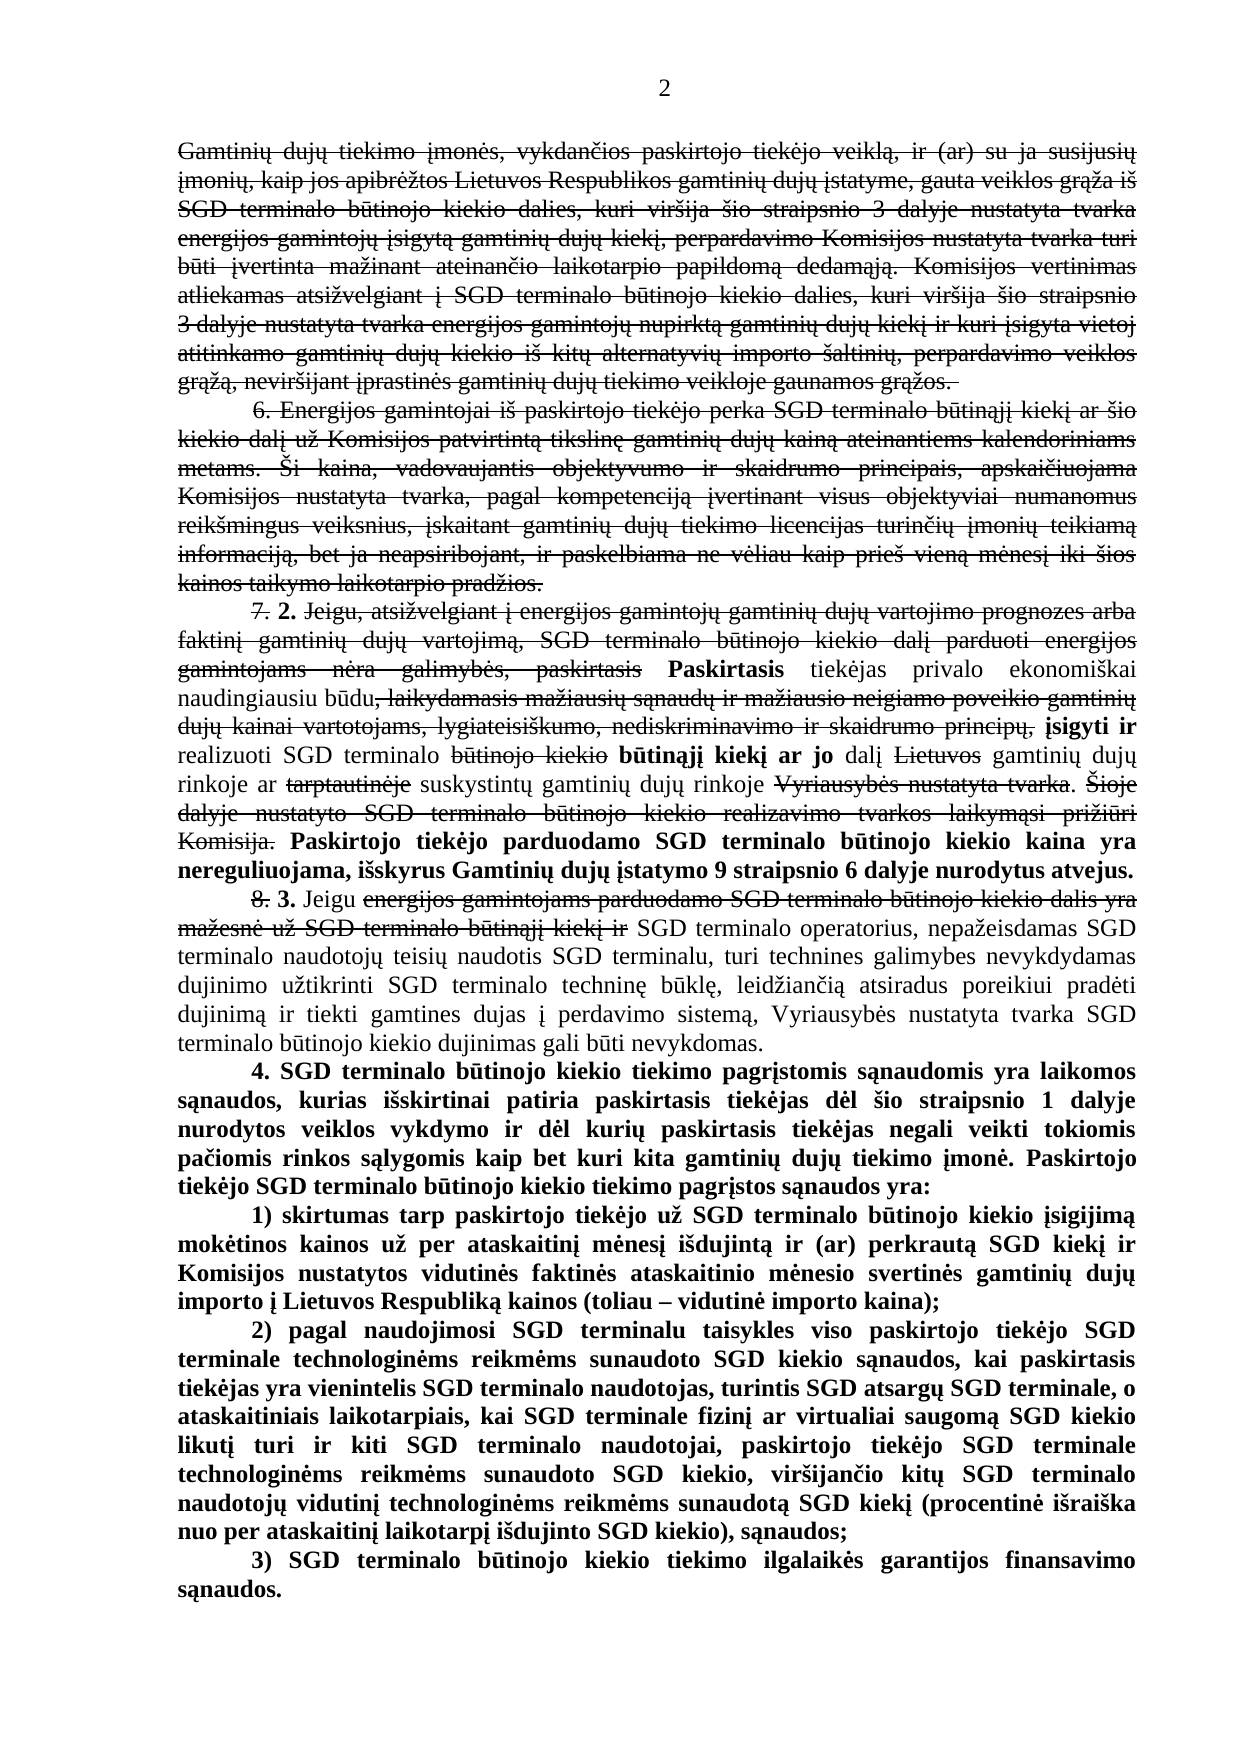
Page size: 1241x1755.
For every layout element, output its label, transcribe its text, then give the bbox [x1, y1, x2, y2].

text 8. 3. Jeigu energijos gamintojams parduodamo SGD terminalo būtinojo kiekio dalis yra mažesnė už SGD terminalo būtinąjį kiekį ir SGD terminalo operatorius, nepažeisdamas SGD terminalo naudotojų teisių naudotis SGD terminalu, turi technines galimybes nevykdydamas dujinimo užtikrinti SGD terminalo techninę būklę, leidžiančią atsiradus poreikiui pradėti dujinimą ir tiekti gamtines dujas į perdavimo sistemą, Vyriausybės nustatyta tvarka SGD terminalo būtinojo kiekio dujinimas gali būti nevykdomas. [177, 884, 1137, 1056]
text 6. Energijos gamintojai iš paskirtojo tiekėjo perka SGD terminalo būtinąjį kiekį ar šio kiekio dalį už Komisijos patvirtintą tikslinę gamtinių dujų kainą ateinantiems kalendoriniams metams. Ši kaina, vadovaujantis objektyvumo ir skaidrumo principais, apskaičiuojama Komisijos nustatyta tvarka, pagal kompetenciją įvertinant visus objektyviai numanomus reikšmingus veiksnius, įskaitant gamtinių dujų tiekimo licencijas turinčių įmonių teikiamą informaciją, bet ja neapsiribojant, ir paskelbiama ne vėliau kaip prieš vieną mėnesį iki šios kainos taikymo laikotarpio pradžios. [177, 527, 1137, 596]
text 7. 2. Jeigu, atsižvelgiant į energijos gamintojų gamtinių dujų vartojimo prognozes arba faktinį gamtinių dujų vartojimą, SGD terminalo būtinojo kiekio dalį parduoti energijos gamintojams nėra galimybės, paskirtasis Paskirtasis tiekėjas privalo ekonomiškai naudingiausiu būdu, laikydamasis mažiausių sąnaudų ir mažiausio neigiamo poveikio gamtinių dujų kainai vartotojams, lygiateisiškumo, nediskriminavimo ir skaidrumo principų, įsigyti ir realizuoti SGD terminalo būtinojo kiekio būtinąjį kiekį ar jo dalį Lietuvos gamtinių dujų rinkoje ar tarptautinėje suskystintų gamtinių dujų rinkoje Vyriausybės nustatyta tvarka. Šioje dalyje nustatyto SGD terminalo būtinojo kiekio realizavimo tvarkos laikymąsi prižiūri Komisija. Paskirtojo tiekėjo parduodamo SGD terminalo būtinojo kiekio kaina yra nereguliuojama, išskyrus Gamtinių dujų įstatymo 9 straipsnio 6 dalyje nurodytus atvejus. [177, 596, 1137, 641]
text 5. Komisija nustato protingumo kriterijus atitinkančią paskirtojo tiekėjo veiklos grąžą SGD terminalo būtinojo kiekio daliai, kurią paskirtasis tiekėjas realizuoja už šio straipsnio 6 dalyje nustatyta tvarka Komisijos patvirtintą tikslinę gamtinių dujų ar didesnę kainą ateinantiems kalendoriniams metams, ir pagrįstas SGD terminalo būtinojo kiekio tiekimo sąnaudas tvirtindama SGD terminalo būtinojo kiekio tiekimo kainos skaičiavimo metodiką. Gamtinių dujų tiekimo įmonės, vykdančios paskirtojo tiekėjo veiklą, ir (ar) su ja susijusių įmonių, kaip jos apibrėžtos Lietuvos Respublikos gamtinių dujų įstatyme, gauta veiklos grąža iš SGD terminalo būtinojo kiekio dalies, kuri viršija šio straipsnio 3 dalyje nustatyta tvarka energijos gamintojų įsigytą gamtinių dujų kiekį, perpardavimo Komisijos nustatyta tvarka turi būti įvertinta mažinant ateinančio laikotarpio papildomą dedamąją. Komisijos vertinimas atliekamas atsižvelgiant į SGD terminalo būtinojo kiekio dalies, kuri viršija šio straipsnio 3 dalyje nustatyta tvarka energijos gamintojų nupirktą gamtinių dujų kiekį ir kuri įsigyta vietoj atitinkamo gamtinių dujų kiekio iš kitų alternatyvių importo šaltinių, perpardavimo veiklos grąžą, neviršijant įprastinės gamtinių dujų tiekimo veikloje gaunamos grąžos. [177, 268, 1137, 296]
text 4. SGD terminalo būtinojo kiekio tiekimo pagrįstomis sąnaudomis yra laikomos sąnaudos, kurias išskirtinai patiria paskirtasis tiekėjas dėl šio straipsnio 1 dalyje nurodytos veiklos vykdymo ir dėl kurių paskirtasis tiekėjas negali veikti tokiomis pačiomis rinkos sąlygomis kaip bet kuri kita gamtinių dujų tiekimo įmonė. Paskirtojo tiekėjo SGD terminalo būtinojo kiekio tiekimo pagrįstos sąnaudos yra: [177, 1056, 1137, 1200]
text 1) skirtumas tarp paskirtojo tiekėjo už SGD terminalo būtinojo kiekio įsigijimą mokėtinos kainos už per ataskaitinį mėnesį išdujintą ir (ar) perkrautą SGD kiekį ir Komisijos nustatytos vidutinės faktinės ataskaitinio mėnesio svertinės gamtinių dujų importo į Lietuvos Respubliką kainos (toliau – vidutinė importo kaina); [177, 1200, 1137, 1315]
text 3) SGD terminalo būtinojo kiekio tiekimo ilgalaikės garantijos finansavimo sąnaudos. [177, 1545, 1137, 1603]
text 6. Energijos gamintojai iš paskirtojo tiekėjo perka SGD terminalo būtinąjį kiekį ar šio kiekio dalį už Komisijos patvirtintą tikslinę gamtinių dujų kainą ateinantiems kalendoriniams metams. Ši kaina, vadovaujantis objektyvumo ir skaidrumo principais, apskaičiuojama Komisijos nustatyta tvarka, pagal kompetenciją įvertinant visus objektyviai numanomus reikšmingus veiksnius, įskaitant gamtinių dujų tiekimo licencijas turinčių įmonių teikiamą informaciją, bet ja neapsiribojant, ir paskelbiama ne vėliau kaip prieš vieną mėnesį iki šios kainos taikymo laikotarpio pradžios. [177, 395, 1137, 468]
text 7. 2. Jeigu, atsižvelgiant į energijos gamintojų gamtinių dujų vartojimo prognozes arba faktinį gamtinių dujų vartojimą, SGD terminalo būtinojo kiekio dalį parduoti energijos gamintojams nėra galimybės, paskirtasis Paskirtasis tiekėjas privalo ekonomiškai naudingiausiu būdu, laikydamasis mažiausių sąnaudų ir mažiausio neigiamo poveikio gamtinių dujų kainai vartotojams, lygiateisiškumo, nediskriminavimo ir skaidrumo principų, įsigyti ir realizuoti SGD terminalo būtinojo kiekio būtinąjį kiekį ar jo dalį Lietuvos gamtinių dujų rinkoje ar tarptautinėje suskystintų gamtinių dujų rinkoje Vyriausybės nustatyta tvarka. Šioje dalyje nustatyto SGD terminalo būtinojo kiekio realizavimo tvarkos laikymąsi prižiūri Komisija. Paskirtojo tiekėjo parduodamo SGD terminalo būtinojo kiekio kaina yra nereguliuojama, išskyrus Gamtinių dujų įstatymo 9 straipsnio 6 dalyje nurodytus atvejus. [177, 642, 1137, 813]
text 5. Komisija nustato protingumo kriterijus atitinkančią paskirtojo tiekėjo veiklos grąžą SGD terminalo būtinojo kiekio daliai, kurią paskirtasis tiekėjas realizuoja už šio straipsnio 6 dalyje nustatyta tvarka Komisijos patvirtintą tikslinę gamtinių dujų ar didesnę kainą ateinantiems kalendoriniams metams, ir pagrįstas SGD terminalo būtinojo kiekio tiekimo sąnaudas tvirtindama SGD terminalo būtinojo kiekio tiekimo kainos skaičiavimo metodiką. Gamtinių dujų tiekimo įmonės, vykdančios paskirtojo tiekėjo veiklą, ir (ar) su ja susijusių įmonių, kaip jos apibrėžtos Lietuvos Respublikos gamtinių dujų įstatyme, gauta veiklos grąža iš SGD terminalo būtinojo kiekio dalies, kuri viršija šio straipsnio 3 dalyje nustatyta tvarka energijos gamintojų įsigytą gamtinių dujų kiekį, perpardavimo Komisijos nustatyta tvarka turi būti įvertinta mažinant ateinančio laikotarpio papildomą dedamąją. Komisijos vertinimas atliekamas atsižvelgiant į SGD terminalo būtinojo kiekio dalies, kuri viršija šio straipsnio 3 dalyje nustatyta tvarka energijos gamintojų nupirktą gamtinių dujų kiekį ir kuri įsigyta vietoj atitinkamo gamtinių dujų kiekio iš kitų alternatyvių importo šaltinių, perpardavimo veiklos grąžą, neviršijant įprastinės gamtinių dujų tiekimo veikloje gaunamos grąžos. [177, 182, 1137, 238]
text 5. Komisija nustato protingumo kriterijus atitinkančią paskirtojo tiekėjo veiklos grąžą SGD terminalo būtinojo kiekio daliai, kurią paskirtasis tiekėjas realizuoja už šio straipsnio 6 dalyje nustatyta tvarka Komisijos patvirtintą tikslinę gamtinių dujų ar didesnę kainą ateinantiems kalendoriniams metams, ir pagrįstas SGD terminalo būtinojo kiekio tiekimo sąnaudas tvirtindama SGD terminalo būtinojo kiekio tiekimo kainos skaičiavimo metodiką. Gamtinių dujų tiekimo įmonės, vykdančios paskirtojo tiekėjo veiklą, ir (ar) su ja susijusių įmonių, kaip jos apibrėžtos Lietuvos Respublikos gamtinių dujų įstatyme, gauta veiklos grąža iš SGD terminalo būtinojo kiekio dalies, kuri viršija šio straipsnio 3 dalyje nustatyta tvarka energijos gamintojų įsigytą gamtinių dujų kiekį, perpardavimo Komisijos nustatyta tvarka turi būti įvertinta mažinant ateinančio laikotarpio papildomą dedamąją. Komisijos vertinimas atliekamas atsižvelgiant į SGD terminalo būtinojo kiekio dalies, kuri viršija šio straipsnio 3 dalyje nustatyta tvarka energijos gamintojų nupirktą gamtinių dujų kiekį ir kuri įsigyta vietoj atitinkamo gamtinių dujų kiekio iš kitų alternatyvių importo šaltinių, perpardavimo veiklos grąžą, neviršijant įprastinės gamtinių dujų tiekimo veikloje gaunamos grąžos. [177, 153, 1137, 181]
text 5. Komisija nustato protingumo kriterijus atitinkančią paskirtojo tiekėjo veiklos grąžą SGD terminalo būtinojo kiekio daliai, kurią paskirtasis tiekėjas realizuoja už šio straipsnio 6 dalyje nustatyta tvarka Komisijos patvirtintą tikslinę gamtinių dujų ar didesnę kainą ateinantiems kalendoriniams metams, ir pagrįstas SGD terminalo būtinojo kiekio tiekimo sąnaudas tvirtindama SGD terminalo būtinojo kiekio tiekimo kainos skaičiavimo metodiką. Gamtinių dujų tiekimo įmonės, vykdančios paskirtojo tiekėjo veiklą, ir (ar) su ja susijusių įmonių, kaip jos apibrėžtos Lietuvos Respublikos gamtinių dujų įstatyme, gauta veiklos grąža iš SGD terminalo būtinojo kiekio dalies, kuri viršija šio straipsnio 3 dalyje nustatyta tvarka energijos gamintojų įsigytą gamtinių dujų kiekį, perpardavimo Komisijos nustatyta tvarka turi būti įvertinta mažinant ateinančio laikotarpio papildomą dedamąją. Komisijos vertinimas atliekamas atsižvelgiant į SGD terminalo būtinojo kiekio dalies, kuri viršija šio straipsnio 3 dalyje nustatyta tvarka energijos gamintojų nupirktą gamtinių dujų kiekį ir kuri įsigyta vietoj atitinkamo gamtinių dujų kiekio iš kitų alternatyvių importo šaltinių, perpardavimo veiklos grąžą, neviršijant įprastinės gamtinių dujų tiekimo veikloje gaunamos grąžos. [177, 239, 1137, 267]
text 6. Energijos gamintojai iš paskirtojo tiekėjo perka SGD terminalo būtinąjį kiekį ar šio kiekio dalį už Komisijos patvirtintą tikslinę gamtinių dujų kainą ateinantiems kalendoriniams metams. Ši kaina, vadovaujantis objektyvumo ir skaidrumo principais, apskaičiuojama Komisijos nustatyta tvarka, pagal kompetenciją įvertinant visus objektyviai numanomus reikšmingus veiksnius, įskaitant gamtinių dujų tiekimo licencijas turinčių įmonių teikiamą informaciją, bet ja neapsiribojant, ir paskelbiama ne vėliau kaip prieš vieną mėnesį iki šios kainos taikymo laikotarpio pradžios. [177, 469, 1137, 497]
text 6. Energijos gamintojai iš paskirtojo tiekėjo perka SGD terminalo būtinąjį kiekį ar šio kiekio dalį už Komisijos patvirtintą tikslinę gamtinių dujų kainą ateinantiems kalendoriniams metams. Ši kaina, vadovaujantis objektyvumo ir skaidrumo principais, apskaičiuojama Komisijos nustatyta tvarka, pagal kompetenciją įvertinant visus objektyviai numanomus reikšmingus veiksnius, įskaitant gamtinių dujų tiekimo licencijas turinčių įmonių teikiamą informaciją, bet ja neapsiribojant, ir paskelbiama ne vėliau kaip prieš vieną mėnesį iki šios kainos taikymo laikotarpio pradžios. [177, 498, 1137, 526]
text 5. Komisija nustato protingumo kriterijus atitinkančią paskirtojo tiekėjo veiklos grąžą SGD terminalo būtinojo kiekio daliai, kurią paskirtasis tiekėjas realizuoja už šio straipsnio 6 dalyje nustatyta tvarka Komisijos patvirtintą tikslinę gamtinių dujų ar didesnę kainą ateinantiems kalendoriniams metams, ir pagrįstas SGD terminalo būtinojo kiekio tiekimo sąnaudas tvirtindama SGD terminalo būtinojo kiekio tiekimo kainos skaičiavimo metodiką. Gamtinių dujų tiekimo įmonės, vykdančios paskirtojo tiekėjo veiklą, ir (ar) su ja susijusių įmonių, kaip jos apibrėžtos Lietuvos Respublikos gamtinių dujų įstatyme, gauta veiklos grąža iš SGD terminalo būtinojo kiekio dalies, kuri viršija šio straipsnio 3 dalyje nustatyta tvarka energijos gamintojų įsigytą gamtinių dujų kiekį, perpardavimo Komisijos nustatyta tvarka turi būti įvertinta mažinant ateinančio laikotarpio papildomą dedamąją. Komisijos vertinimas atliekamas atsižvelgiant į SGD terminalo būtinojo kiekio dalies, kuri viršija šio straipsnio 3 dalyje nustatyta tvarka energijos gamintojų nupirktą gamtinių dujų kiekį ir kuri įsigyta vietoj atitinkamo gamtinių dujų kiekio iš kitų alternatyvių importo šaltinių, perpardavimo veiklos grąžą, neviršijant įprastinės gamtinių dujų tiekimo veikloje gaunamos grąžos. [177, 297, 1137, 353]
text 2) pagal naudojimosi SGD terminalu taisykles viso paskirtojo tiekėjo SGD terminale technologinėms reikmėms sunaudoto SGD kiekio sąnaudos, kai paskirtasis tiekėjas yra vienintelis SGD terminalo naudotojas, turintis SGD atsargų SGD terminale, o ataskaitiniais laikotarpiais, kai SGD terminale fizinį ar virtualiai saugomą SGD kiekio likutį turi ir kiti SGD terminalo naudotojai, paskirtojo tiekėjo SGD terminale technologinėms reikmėms sunaudoto SGD kiekio, viršijančio kitų SGD terminalo naudotojų vidutinį technologinėms reikmėms sunaudotą SGD kiekį (procentinė išraiška nuo per ataskaitinį laikotarpį išdujinto SGD kiekio), sąnaudos; [177, 1315, 1137, 1545]
text 5. Komisija nustato protingumo kriterijus atitinkančią paskirtojo tiekėjo veiklos grąžą SGD terminalo būtinojo kiekio daliai, kurią paskirtasis tiekėjas realizuoja už šio straipsnio 6 dalyje nustatyta tvarka Komisijos patvirtintą tikslinę gamtinių dujų ar didesnę kainą ateinantiems kalendoriniams metams, ir pagrįstas SGD terminalo būtinojo kiekio tiekimo sąnaudas tvirtindama SGD terminalo būtinojo kiekio tiekimo kainos skaičiavimo metodiką. Gamtinių dujų tiekimo įmonės, vykdančios paskirtojo tiekėjo veiklą, ir (ar) su ja susijusių įmonių, kaip jos apibrėžtos Lietuvos Respublikos gamtinių dujų įstatyme, gauta veiklos grąža iš SGD terminalo būtinojo kiekio dalies, kuri viršija šio straipsnio 3 dalyje nustatyta tvarka energijos gamintojų įsigytą gamtinių dujų kiekį, perpardavimo Komisijos nustatyta tvarka turi būti įvertinta mažinant ateinančio laikotarpio papildomą dedamąją. Komisijos vertinimas atliekamas atsižvelgiant į SGD terminalo būtinojo kiekio dalies, kuri viršija šio straipsnio 3 dalyje nustatyta tvarka energijos gamintojų nupirktą gamtinių dujų kiekį ir kuri įsigyta vietoj atitinkamo gamtinių dujų kiekio iš kitų alternatyvių importo šaltinių, perpardavimo veiklos grąžą, neviršijant įprastinės gamtinių dujų tiekimo veikloje gaunamos grąžos. [177, 354, 1137, 395]
text 7. 2. Jeigu, atsižvelgiant į energijos gamintojų gamtinių dujų vartojimo prognozes arba faktinį gamtinių dujų vartojimą, SGD terminalo būtinojo kiekio dalį parduoti energijos gamintojams nėra galimybės, paskirtasis Paskirtasis tiekėjas privalo ekonomiškai naudingiausiu būdu, laikydamasis mažiausių sąnaudų ir mažiausio neigiamo poveikio gamtinių dujų kainai vartotojams, lygiateisiškumo, nediskriminavimo ir skaidrumo principų, įsigyti ir realizuoti SGD terminalo būtinojo kiekio būtinąjį kiekį ar jo dalį Lietuvos gamtinių dujų rinkoje ar tarptautinėje suskystintų gamtinių dujų rinkoje Vyriausybės nustatyta tvarka. Šioje dalyje nustatyto SGD terminalo būtinojo kiekio realizavimo tvarkos laikymąsi prižiūri Komisija. Paskirtojo tiekėjo parduodamo SGD terminalo būtinojo kiekio kaina yra nereguliuojama, išskyrus Gamtinių dujų įstatymo 9 straipsnio 6 dalyje nurodytus atvejus. [177, 814, 1137, 884]
